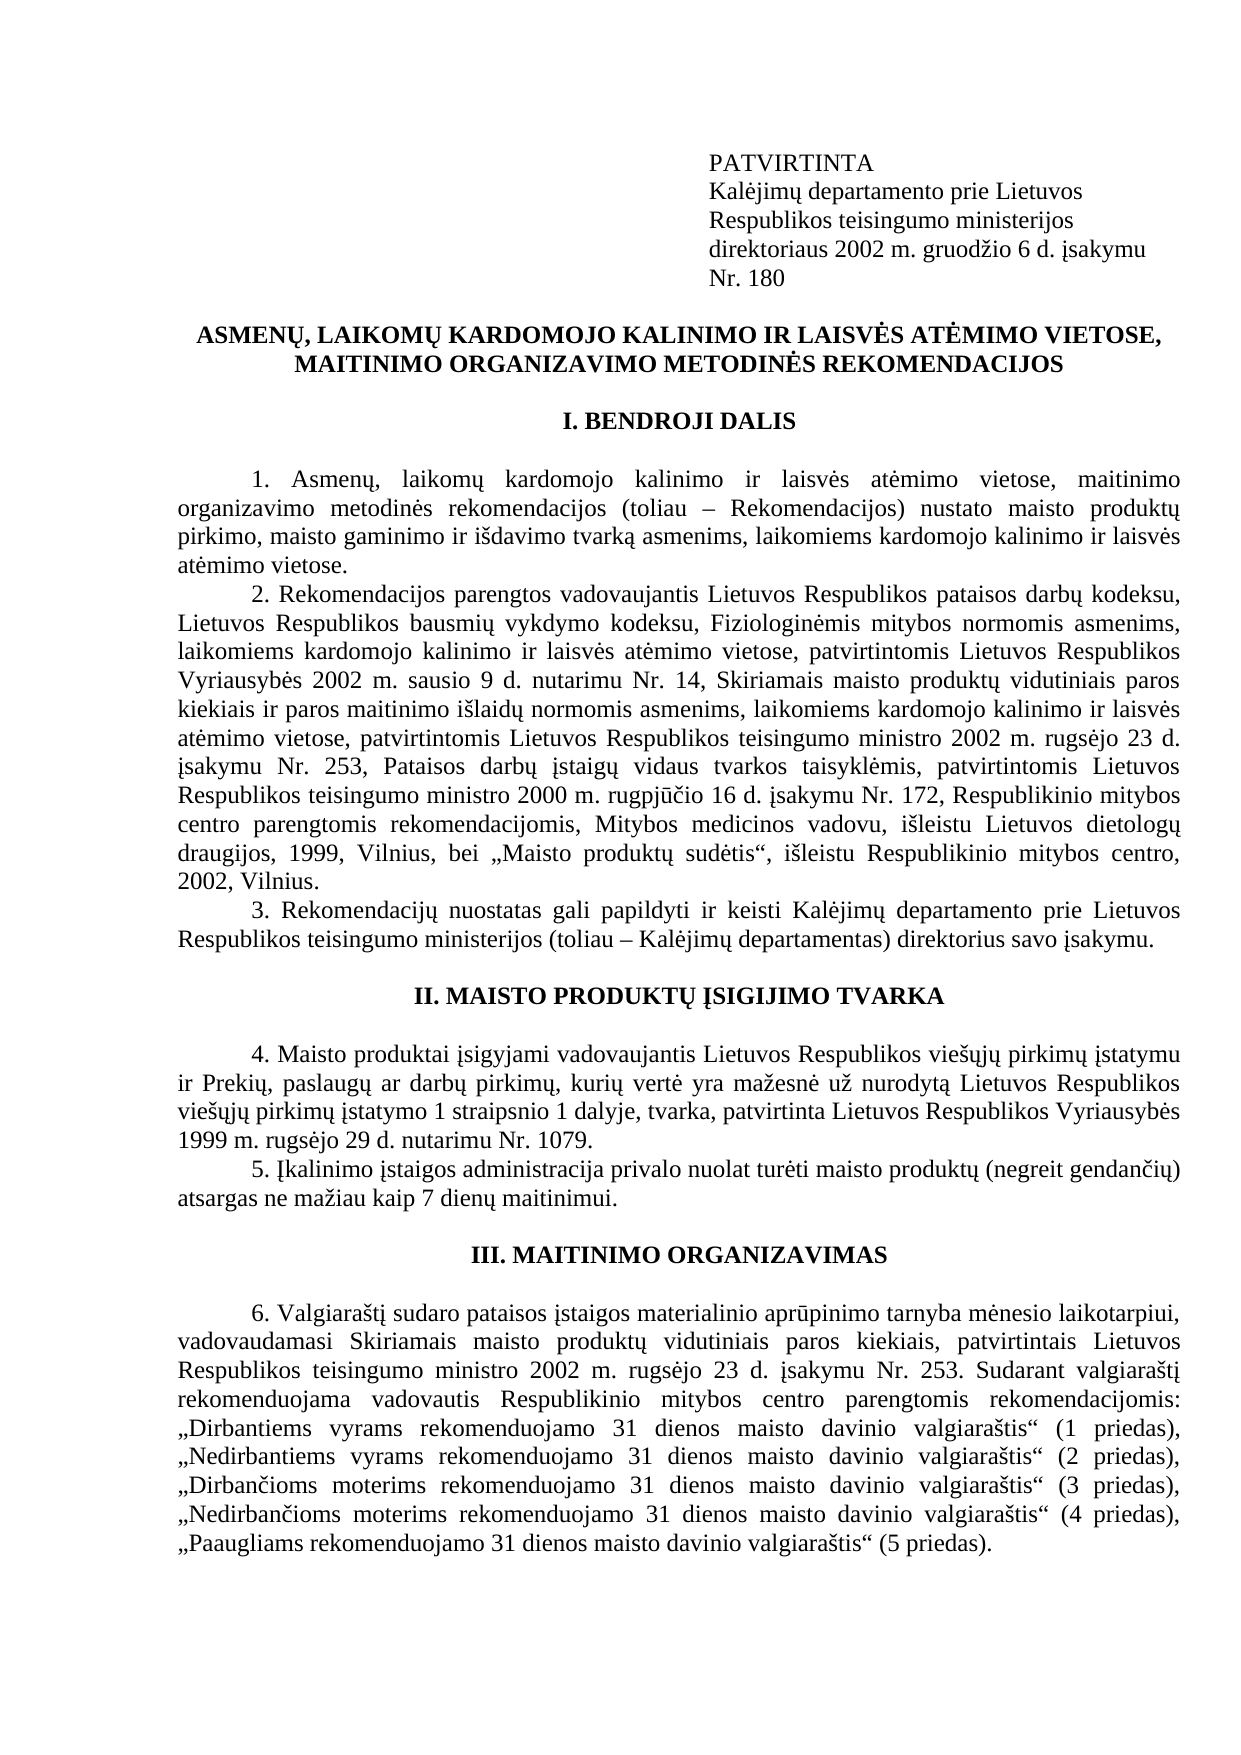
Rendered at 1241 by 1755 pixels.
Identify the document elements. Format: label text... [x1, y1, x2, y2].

text I. BENDROJI DALIS [177, 406, 1181, 435]
text III. MAITINIMO ORGANIZAVIMAS [177, 1240, 1181, 1269]
text Respublikos teisingumo ministerijos [177, 205, 1181, 234]
text 3. Rekomendacijų nuostatas gali papildyti ir keisti Kalėjimų departamento prie Lietuvos Respublikos teisingumo ministerijos (toliau – Kalėjimų departamentas) direktorius savo įsakymu. [177, 895, 1181, 953]
text 6. Valgiaraštį sudaro pataisos įstaigos materialinio aprūpinimo tarnyba mėnesio laikotarpiui, vadovaudamasi Skiriamais maisto produktų vidutiniais paros kiekiais, patvirtintais Lietuvos Respublikos teisingumo ministro 2002 m. rugsėjo 23 d. įsakymu Nr. 253. Sudarant valgiaraštį rekomenduojama vadovautis Respublikinio mitybos centro parengtomis rekomendacijomis: „Dirbantiems vyrams rekomenduojamo 31 dienos maisto davinio valgiaraštis“ (1 priedas), „Nedirbantiems vyrams rekomenduojamo 31 dienos maisto davinio valgiaraštis“ (2 priedas), „Dirbančioms moterims rekomenduojamo 31 dienos maisto davinio valgiaraštis“ (3 priedas), „Nedirbančioms moterims rekomenduojamo 31 dienos maisto davinio valgiaraštis“ (4 priedas), „Paaugliams rekomenduojamo 31 dienos maisto davinio valgiaraštis“ (5 priedas). [177, 1298, 1181, 1556]
text 2. Rekomendacijos parengtos vadovaujantis Lietuvos Respublikos pataisos darbų kodeksu, Lietuvos Respublikos bausmių vykdymo kodeksu, Fiziologinėmis mitybos normomis asmenims, laikomiems kardomojo kalinimo ir laisvės atėmimo vietose, patvirtintomis Lietuvos Respublikos Vyriausybės 2002 m. sausio 9 d. nutarimu Nr. 14, Skiriamais maisto produktų vidutiniais paros kiekiais ir paros maitinimo išlaidų normomis asmenims, laikomiems kardomojo kalinimo ir laisvės atėmimo vietose, patvirtintomis Lietuvos Respublikos teisingumo ministro 2002 m. rugsėjo 23 d. įsakymu Nr. 253, Pataisos darbų įstaigų vidaus tvarkos taisyklėmis, patvirtintomis Lietuvos Respublikos teisingumo ministro 2000 m. rugpjūčio 16 d. įsakymu Nr. 172, Respublikinio mitybos centro parengtomis rekomendacijomis, Mitybos medicinos vadovu, išleistu Lietuvos dietologų draugijos, 1999, Vilnius, bei „Maisto produktų sudėtis“, išleistu Respublikinio mitybos centro, 2002, Vilnius. [177, 579, 1181, 895]
text ASMENŲ, LAIKOMŲ KARDOMOJO KALINIMO IR LAISVĖS ATĖMIMO VIETOSE, MAITINIMO ORGANIZAVIMO METODINĖS REKOMENDACIJOS [177, 320, 1181, 378]
text 1. Asmenų, laikomų kardomojo kalinimo ir laisvės atėmimo vietose, maitinimo organizavimo metodinės rekomendacijos (toliau – Rekomendacijos) nustato maisto produktų pirkimo, maisto gaminimo ir išdavimo tvarką asmenims, laikomiems kardomojo kalinimo ir laisvės atėmimo vietose. [177, 464, 1181, 579]
text direktoriaus 2002 m. gruodžio 6 d. įsakymu [177, 234, 1181, 263]
text Kalėjimų departamento prie Lietuvos [177, 176, 1181, 205]
text Nr. 180 [177, 263, 1181, 291]
text 5. Įkalinimo įstaigos administracija privalo nuolat turėti maisto produktų (negreit gendančių) atsargas ne mažiau kaip 7 dienų maitinimui. [177, 1154, 1181, 1211]
text 4. Maisto produktai įsigyjami vadovaujantis Lietuvos Respublikos viešųjų pirkimų įstatymu ir Prekių, paslaugų ar darbų pirkimų, kurių vertė yra mažesnė už nurodytą Lietuvos Respublikos viešųjų pirkimų įstatymo 1 straipsnio 1 dalyje, tvarka, patvirtinta Lietuvos Respublikos Vyriausybės 1999 m. rugsėjo 29 d. nutarimu Nr. 1079. [177, 1039, 1181, 1154]
text II. MAISTO PRODUKTŲ ĮSIGIJIMO TVARKA [177, 981, 1181, 1010]
text PATVIRTINTA [177, 148, 1181, 176]
